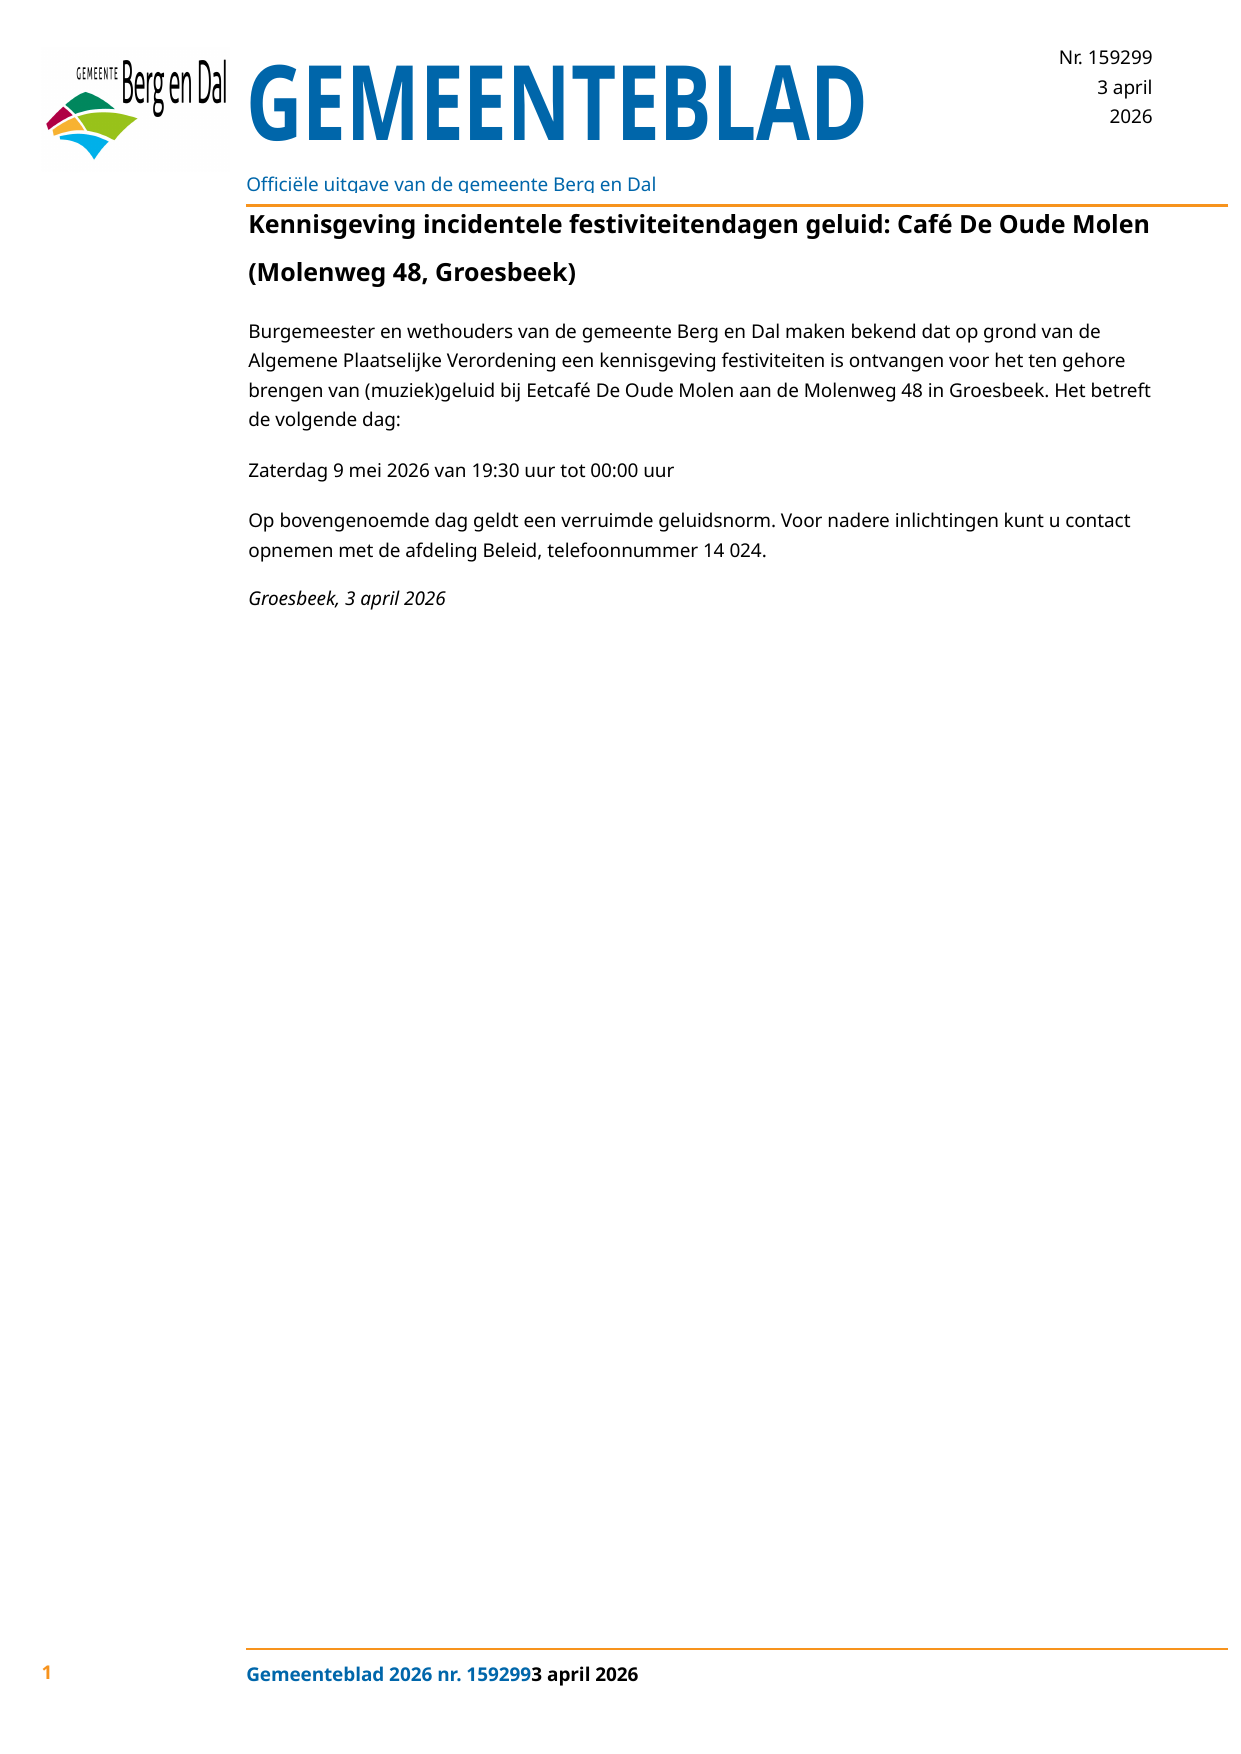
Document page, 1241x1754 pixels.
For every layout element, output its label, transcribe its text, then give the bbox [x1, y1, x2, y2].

text Groesbeek, 3 april 2026 [248, 585, 1152, 611]
text Zaterdag 9 mei 2026 van 19:30 uur tot 00:00 uur [248, 457, 1152, 483]
text Op bovengenoemde dag geldt een verruimde geluidsnorm. Voor nadere inlichtingen kunt u contact opnemen met de afdeling Beleid, telefoonnummer 14 024. [248, 507, 1152, 563]
text Kennisgeving incidentele festiviteitendagen geluid: Café De Oude Molen (Molenweg 48, Groesbeek) [248, 207, 1152, 288]
picture [41, 47, 231, 172]
text Burgemeester en wethouders van de gemeente Berg en Dal maken bekend dat op grond van de Algemene Plaatselijke Verordening een kennisgeving festiviteiten is ontvangen voor het ten gehore brengen van (muziek)geluid bij Eetcafé De Oude Molen aan de Molenweg 48 in Groesbeek. Het betreft de volgende dag: [248, 318, 1152, 432]
